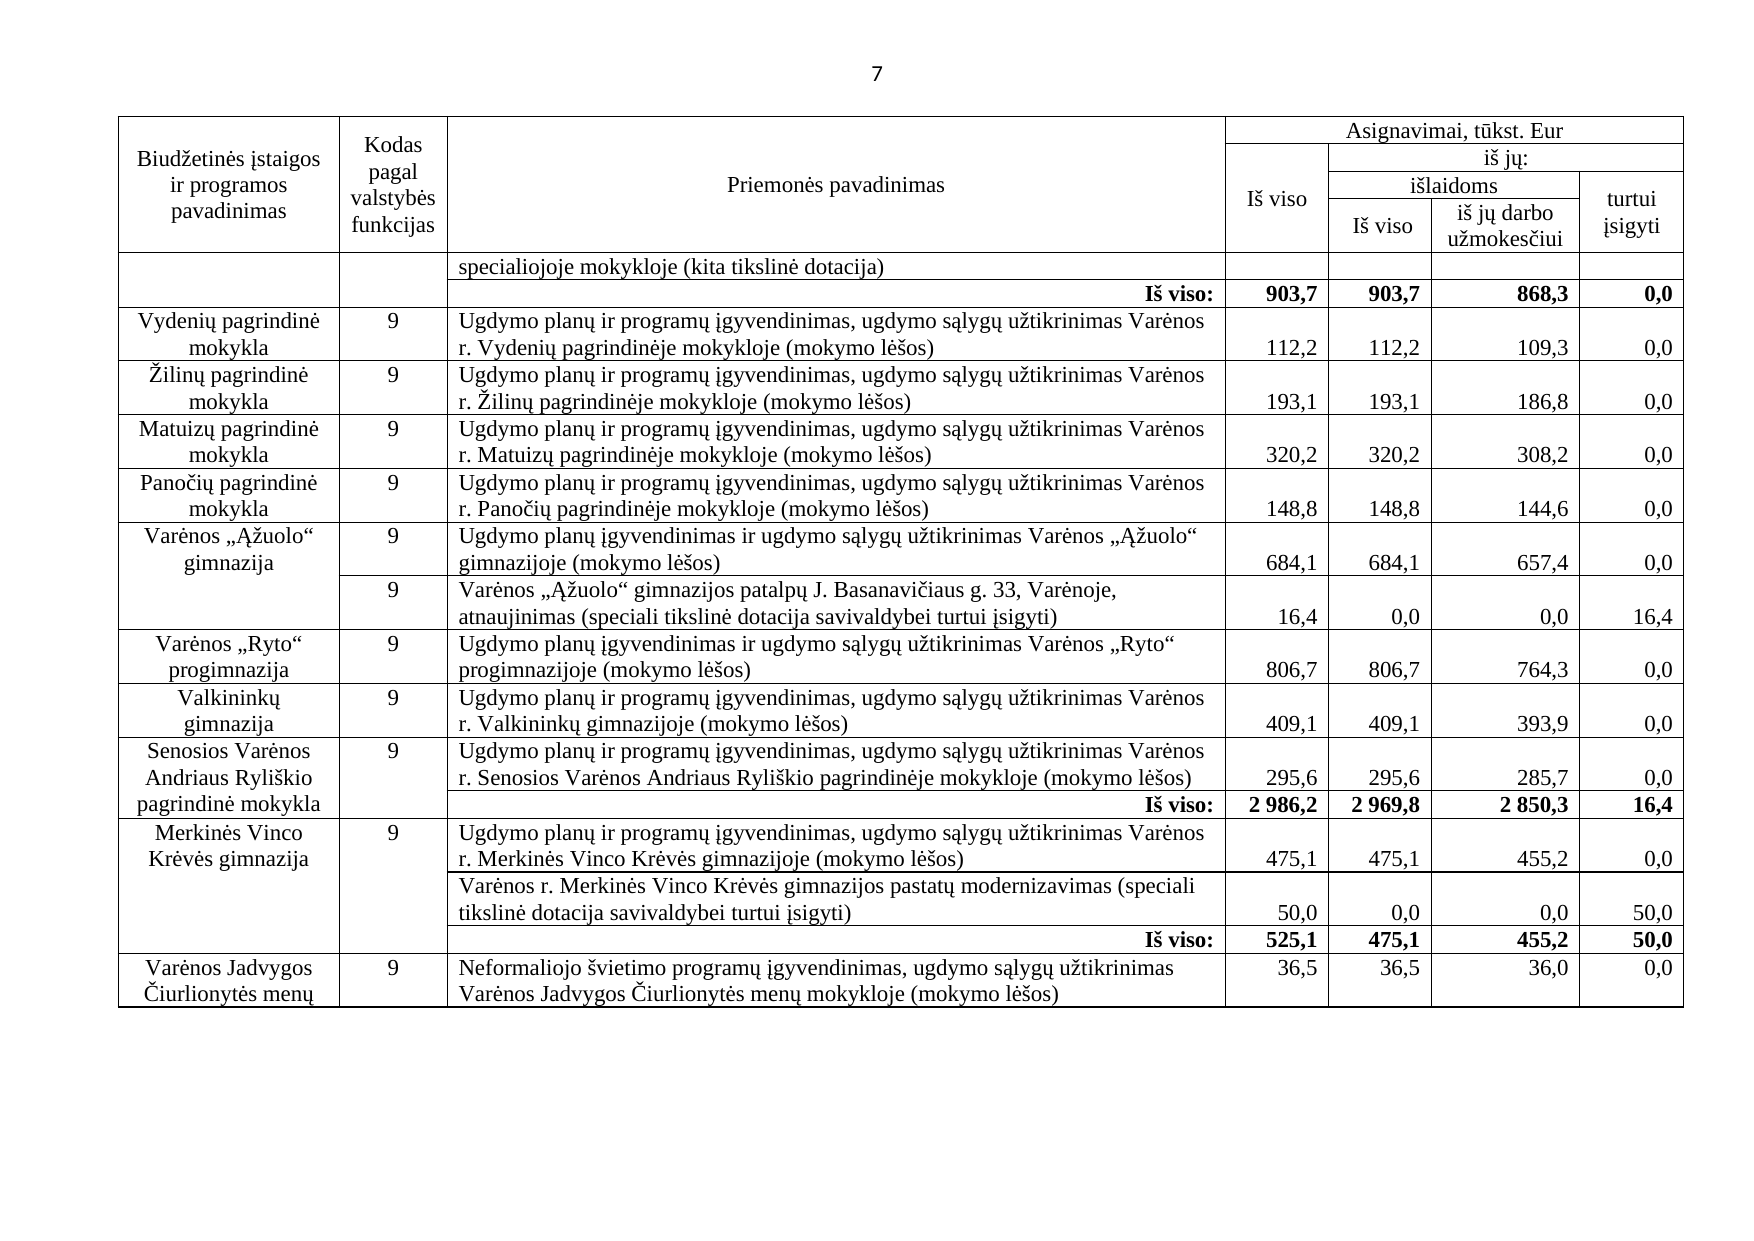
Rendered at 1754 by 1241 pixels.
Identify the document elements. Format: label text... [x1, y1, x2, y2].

table_cell 0,0 [1580, 523, 1683, 575]
table_cell 409,1 [1329, 684, 1431, 737]
table_cell 475,1 [1329, 926, 1431, 953]
table_cell 806,7 [1329, 630, 1431, 683]
table_cell iš jų: [1329, 144, 1683, 171]
table_cell 0,0 [1329, 576, 1431, 629]
table_cell 764,3 [1432, 630, 1579, 683]
table_cell Ugdymo planų ir programų įgyvendinimas, ugdymo sąlygų užtikrinimas Varėnos r. Valkininkų gimnazijoje (mokymo lėšos) [448, 684, 1225, 737]
table_cell 409,1 [1226, 684, 1328, 737]
table_cell 903,7 [1329, 280, 1431, 307]
table_cell 2 850,3 [1432, 791, 1579, 818]
table_cell 2 969,8 [1329, 791, 1431, 818]
table_cell Matuizų pagrindinė mokykla [119, 415, 339, 468]
table_cell 9 [340, 684, 447, 737]
table_cell 109,3 [1432, 308, 1579, 360]
table_cell Varėnos „Ąžuolo“ gimnazija [119, 523, 339, 629]
table_cell 295,6 [1329, 738, 1431, 790]
table_cell 112,2 [1329, 308, 1431, 360]
table_cell turtui įsigyti [1580, 172, 1683, 252]
table_cell Ugdymo planų ir programų įgyvendinimas, ugdymo sąlygų užtikrinimas Varėnos r. Panočių pagrindinėje mokykloje (mokymo lėšos) [448, 469, 1225, 522]
table_cell 320,2 [1329, 415, 1431, 468]
table_cell Varėnos „Ryto“ progimnazija [119, 630, 339, 683]
table_cell Ugdymo planų įgyvendinimas ir ugdymo sąlygų užtikrinimas Varėnos „Ąžuolo“ gimnazijoje (mokymo lėšos) [448, 523, 1225, 575]
table_cell Neformaliojo švietimo programų įgyvendinimas, ugdymo sąlygų užtikrinimas Varėnos Jadvygos Čiurlionytės menų mokykloje (mokymo lėšos) [448, 954, 1225, 1006]
table_cell 0,0 [1329, 873, 1431, 925]
table_cell Senosios Varėnos Andriaus Ryliškio pagrindinė mokykla [119, 738, 339, 818]
table_header Kodas pagal valstybės funkcijas [340, 117, 447, 252]
table_cell 144,6 [1432, 469, 1579, 522]
table_cell 148,8 [1226, 469, 1328, 522]
table_cell 9 [340, 415, 447, 468]
table_cell 295,6 [1226, 738, 1328, 790]
table_cell Ugdymo planų ir programų įgyvendinimas, ugdymo sąlygų užtikrinimas Varėnos r. Vydenių pagrindinėje mokykloje (mokymo lėšos) [448, 308, 1225, 360]
table_cell 9 [340, 954, 447, 1006]
table_cell 9 [340, 361, 447, 414]
table_cell 475,1 [1226, 819, 1328, 871]
table_cell 0,0 [1580, 738, 1683, 790]
table_cell Ugdymo planų ir programų įgyvendinimas, ugdymo sąlygų užtikrinimas Varėnos r. Matuizų pagrindinėje mokykloje (mokymo lėšos) [448, 415, 1225, 468]
table_cell [340, 253, 447, 307]
table_cell Varėnos Jadvygos Čiurlionytės menų [119, 954, 339, 1006]
table_cell 0,0 [1580, 630, 1683, 683]
table_cell 186,8 [1432, 361, 1579, 414]
table_cell 193,1 [1226, 361, 1328, 414]
table_cell Panočių pagrindinė mokykla [119, 469, 339, 522]
table_cell Varėnos r. Merkinės Vinco Krėvės gimnazijos pastatų modernizavimas (speciali tikslinė dotacija savivaldybei turtui įsigyti) [448, 873, 1225, 925]
table_cell 193,1 [1329, 361, 1431, 414]
table_cell 9 [340, 576, 447, 629]
table_cell Iš viso: [448, 791, 1225, 818]
table_cell specialiojoje mokykloje (kita tikslinė dotacija) [448, 253, 1225, 279]
table_cell [1432, 253, 1579, 279]
table_cell 806,7 [1226, 630, 1328, 683]
table_cell Ugdymo planų ir programų įgyvendinimas, ugdymo sąlygų užtikrinimas Varėnos r. Senosios Varėnos Andriaus Ryliškio pagrindinėje mokykloje (mokymo lėšos) [448, 738, 1225, 790]
table_cell 50,0 [1580, 873, 1683, 925]
table_cell Iš viso: [448, 926, 1225, 953]
table_cell 16,4 [1226, 576, 1328, 629]
table_cell 9 [340, 469, 447, 522]
table_cell 285,7 [1432, 738, 1579, 790]
table_cell 455,2 [1432, 819, 1579, 871]
table_cell 0,0 [1580, 819, 1683, 871]
table_cell 0,0 [1580, 684, 1683, 737]
table_cell 9 [340, 630, 447, 683]
table_cell 320,2 [1226, 415, 1328, 468]
table_cell Varėnos „Ąžuolo“ gimnazijos patalpų J. Basanavičiaus g. 33, Varėnoje, atnaujinimas (speciali tikslinė dotacija savivaldybei turtui įsigyti) [448, 576, 1225, 629]
table_cell 148,8 [1329, 469, 1431, 522]
table_cell 525,1 [1226, 926, 1328, 953]
table_cell 50,0 [1580, 926, 1683, 953]
table_cell Iš viso [1226, 144, 1328, 252]
table_cell 36,5 [1226, 954, 1328, 1006]
table_cell Ugdymo planų ir programų įgyvendinimas, ugdymo sąlygų užtikrinimas Varėnos r. Žilinų pagrindinėje mokykloje (mokymo lėšos) [448, 361, 1225, 414]
table_header Asignavimai, tūkst. Eur [1226, 117, 1683, 143]
table_cell 112,2 [1226, 308, 1328, 360]
table_cell 9 [340, 738, 447, 818]
table_cell 50,0 [1226, 873, 1328, 925]
table_cell 16,4 [1580, 791, 1683, 818]
table_cell 2 986,2 [1226, 791, 1328, 818]
table_cell [1226, 253, 1328, 279]
table_cell 0,0 [1432, 873, 1579, 925]
table_cell 36,5 [1329, 954, 1431, 1006]
table_cell 9 [340, 819, 447, 953]
table_cell 393,9 [1432, 684, 1579, 737]
table_cell 9 [340, 308, 447, 360]
table_cell išlaidoms [1329, 172, 1579, 198]
table_cell 36,0 [1432, 954, 1579, 1006]
table_cell Iš viso [1329, 199, 1431, 252]
table_cell 868,3 [1432, 280, 1579, 307]
table_cell 684,1 [1226, 523, 1328, 575]
table_cell 684,1 [1329, 523, 1431, 575]
table_cell Ugdymo planų ir programų įgyvendinimas, ugdymo sąlygų užtikrinimas Varėnos r. Merkinės Vinco Krėvės gimnazijoje (mokymo lėšos) [448, 819, 1225, 871]
table_cell 657,4 [1432, 523, 1579, 575]
table_cell Valkininkų gimnazija [119, 684, 339, 737]
table_cell 0,0 [1580, 469, 1683, 522]
table_cell 475,1 [1329, 819, 1431, 871]
table_cell 0,0 [1580, 415, 1683, 468]
table_cell Vydenių pagrindinė mokykla [119, 308, 339, 360]
table_cell 9 [340, 523, 447, 575]
table_cell iš jų darbo užmokesčiui [1432, 199, 1579, 252]
table_cell 308,2 [1432, 415, 1579, 468]
table_cell 16,4 [1580, 576, 1683, 629]
table_cell [1329, 253, 1431, 279]
table_header Priemonės pavadinimas [448, 117, 1225, 252]
table_cell 0,0 [1432, 576, 1579, 629]
table_cell Merkinės Vinco Krėvės gimnazija [119, 819, 339, 953]
table_cell Žilinų pagrindinė mokykla [119, 361, 339, 414]
table_header Biudžetinės įstaigos ir programos pavadinimas [119, 117, 339, 252]
table_cell [1580, 253, 1683, 279]
table_cell 0,0 [1580, 954, 1683, 1006]
table_cell 0,0 [1580, 280, 1683, 307]
table_cell 455,2 [1432, 926, 1579, 953]
table_cell [119, 253, 339, 307]
table_cell Iš viso: [448, 280, 1225, 307]
table_cell Ugdymo planų įgyvendinimas ir ugdymo sąlygų užtikrinimas Varėnos „Ryto“ progimnazijoje (mokymo lėšos) [448, 630, 1225, 683]
table_cell 903,7 [1226, 280, 1328, 307]
table_cell 0,0 [1580, 308, 1683, 360]
table_cell 0,0 [1580, 361, 1683, 414]
